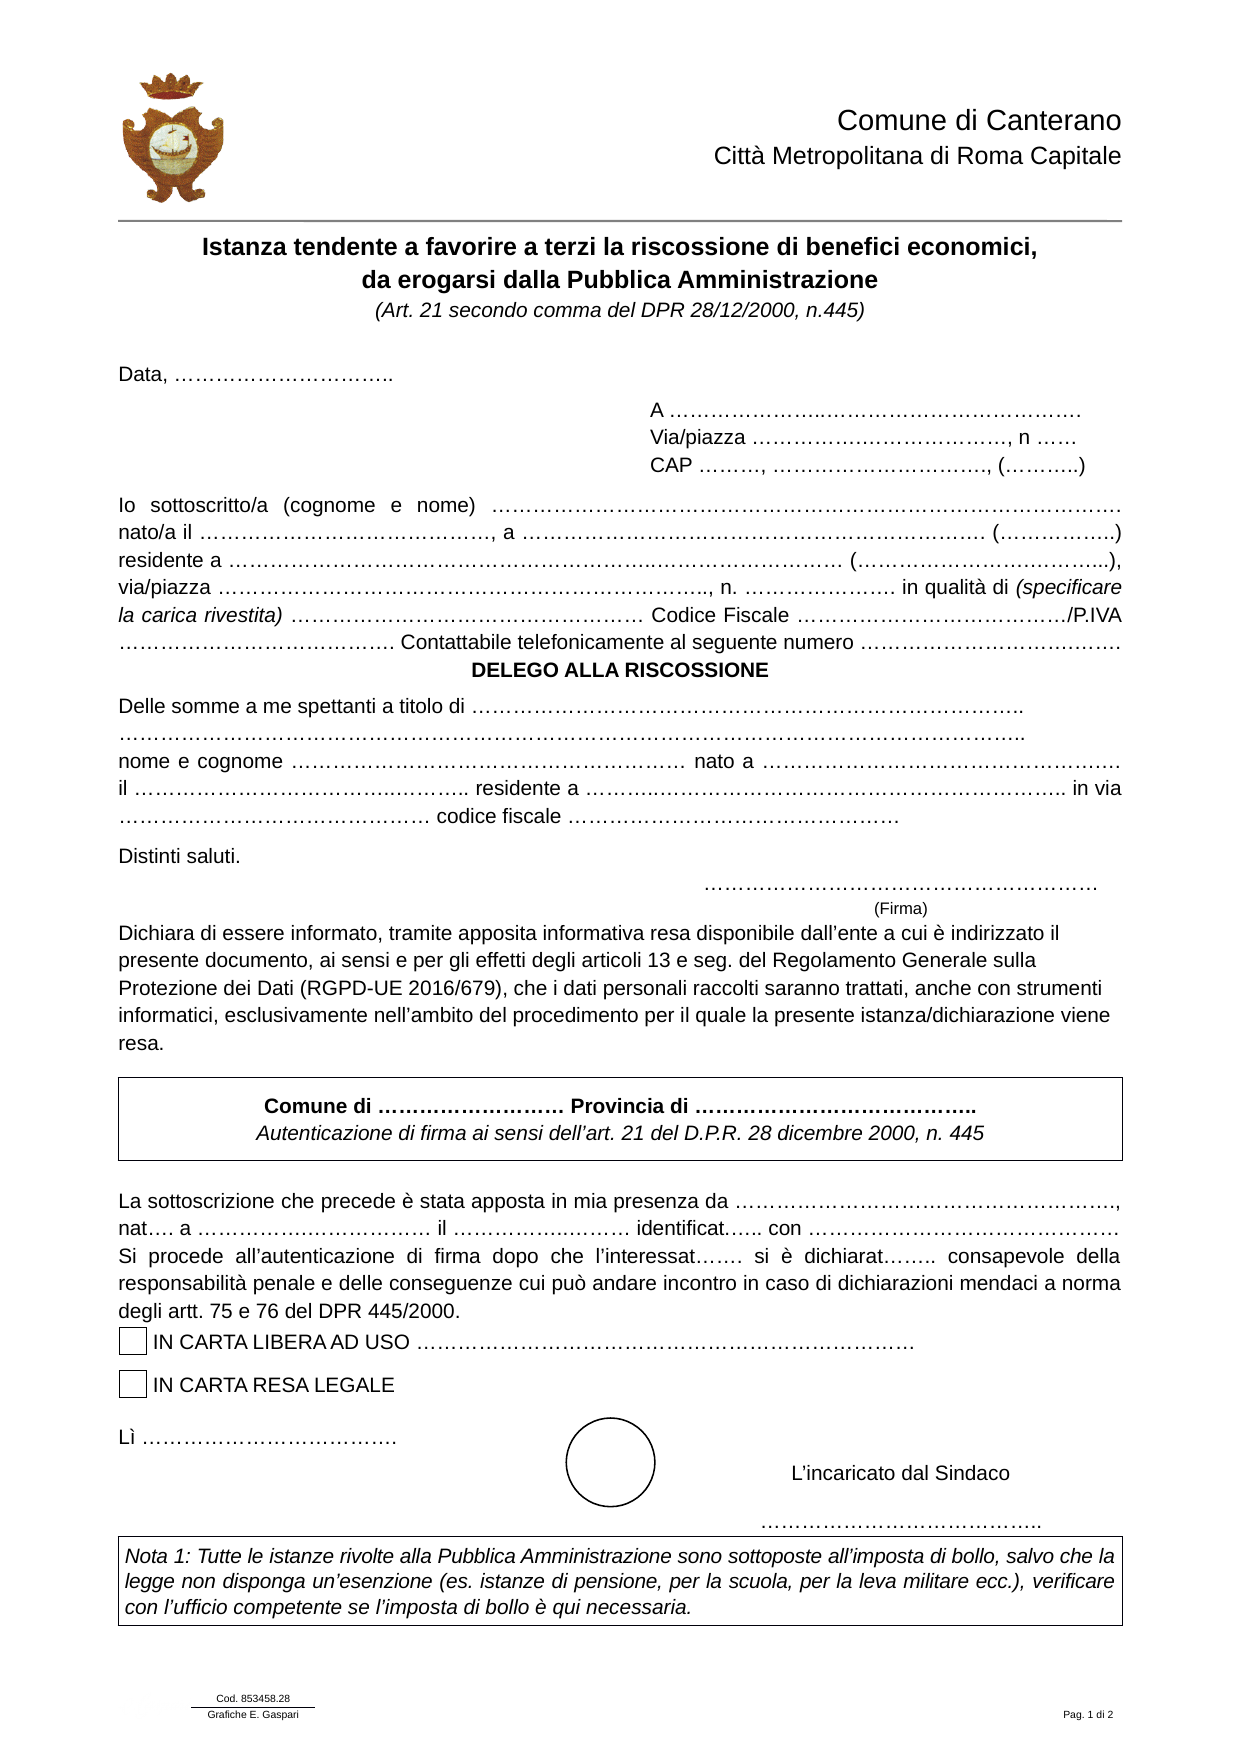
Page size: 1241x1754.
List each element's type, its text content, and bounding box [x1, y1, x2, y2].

text Città Metropolitana di Roma Capitale [224, 141, 1122, 170]
text Data, ………………………….. [118, 362, 1122, 386]
text Lì ………………………………. [118, 1425, 584, 1449]
text Distinti saluti. [118, 843, 1122, 867]
text L’incaricato dal Sindaco [679, 1461, 1122, 1485]
text (Firma) [679, 898, 1122, 918]
text IN CARTA RESA LEGALE [118, 1369, 1122, 1398]
text (Art. 21 secondo comma del DPR 28/12/2000, n.445) [118, 298, 1122, 322]
text Via/piazza …………….…………………, n …… [650, 425, 1122, 449]
text IN CARTA LIBERA AD USO ……………………………………………………………… [118, 1326, 1122, 1355]
table_header Nota 1: Tutte le istanze rivolte alla Pubblica Amministrazione sono sottoposte all’imposta di bollo, salvo che la legge non disponga un’esenzione (es. istanze di pensione, per la scuola, per la leva militare ecc.), verificare con l’ufficio competente se l’imposta di bollo è qui necessaria. [119, 1537, 1122, 1625]
text nome e cognome ………………………………………………… nato a ………………………………………….… il ………………………………..……….. residente a ………..………………………………………………….. in via ……………………………………… codice fiscale ………………………………………… [118, 748, 1122, 827]
text A …………………..………………………………. [650, 398, 1122, 422]
text La sottoscrizione che precede è stata apposta in mia presenza da ………………………………………………., nat…. a …………….……………… il ……………..……… identificat.….. con ……………………………………… [118, 1188, 1122, 1240]
text DELEGO ALLA RISCOSSIONE [118, 658, 1122, 682]
table_header Comune di ……………………… Provincia di ………………………………….. Autenticazione di firma ai sensi dell’art. 21 del D.P.R. 28 dicembre 2000, n. 445 [119, 1078, 1122, 1160]
text Comune di Canterano [224, 103, 1122, 136]
text CAP ………, …………………………., (………..) [650, 453, 1122, 477]
text Dichiara di essere informato, tramite apposita informativa resa disponibile dall’ente a cui è indirizzato il presente documento, ai sensi e per gli effetti degli articoli 13 e seg. del Regolamento Generale sulla Protezione dei Dati (RGPD-UE 2016/679), che i dati personali raccolti saranno trattati, anche con strumenti informatici, esclusivamente nell’ambito del procedimento per il quale la presente istanza/dichiarazione viene resa. [118, 921, 1122, 1054]
text ………………………………………………… [679, 871, 1122, 895]
text Delle somme a me spettanti a titolo di …………………………………………………………………….. [118, 693, 1122, 717]
text Istanza tendente a favorire a terzi la riscossione di benefici economici, [118, 232, 1122, 261]
text ………………………………….. [679, 1509, 1122, 1533]
text ………………………………………………………………………………………………………………….. [118, 721, 1122, 745]
text da erogarsi dalla Pubblica Amministrazione [118, 265, 1122, 294]
picture [122, 72, 224, 203]
text [638, 1425, 1122, 1449]
text Si procede all’autenticazione di firma dopo che l’interessat……. si è dichiarat…….. consapevole della responsabilità penale e delle conseguenze cui può andare incontro in caso di dichiarazioni mendaci a norma degli artt. 75 e 76 del DPR 445/2000. [118, 1243, 1122, 1322]
text Io sottoscritto/a (cognome e nome) ………………………………………………………………………………. nato/a il ……………………………………, a …………………………………………………………. (……………..) residente a ……………………………………………………..……………………… (…………………….………...), via/piazza …………………………………………………………….., n. …………………. in qualità di (specificare la carica rivestita) …………………………………………… Codice Fiscale …………………………………/P.IVA …………………………………. Contattabile telefonicamente al seguente numero ………………………….……. [118, 493, 1122, 654]
